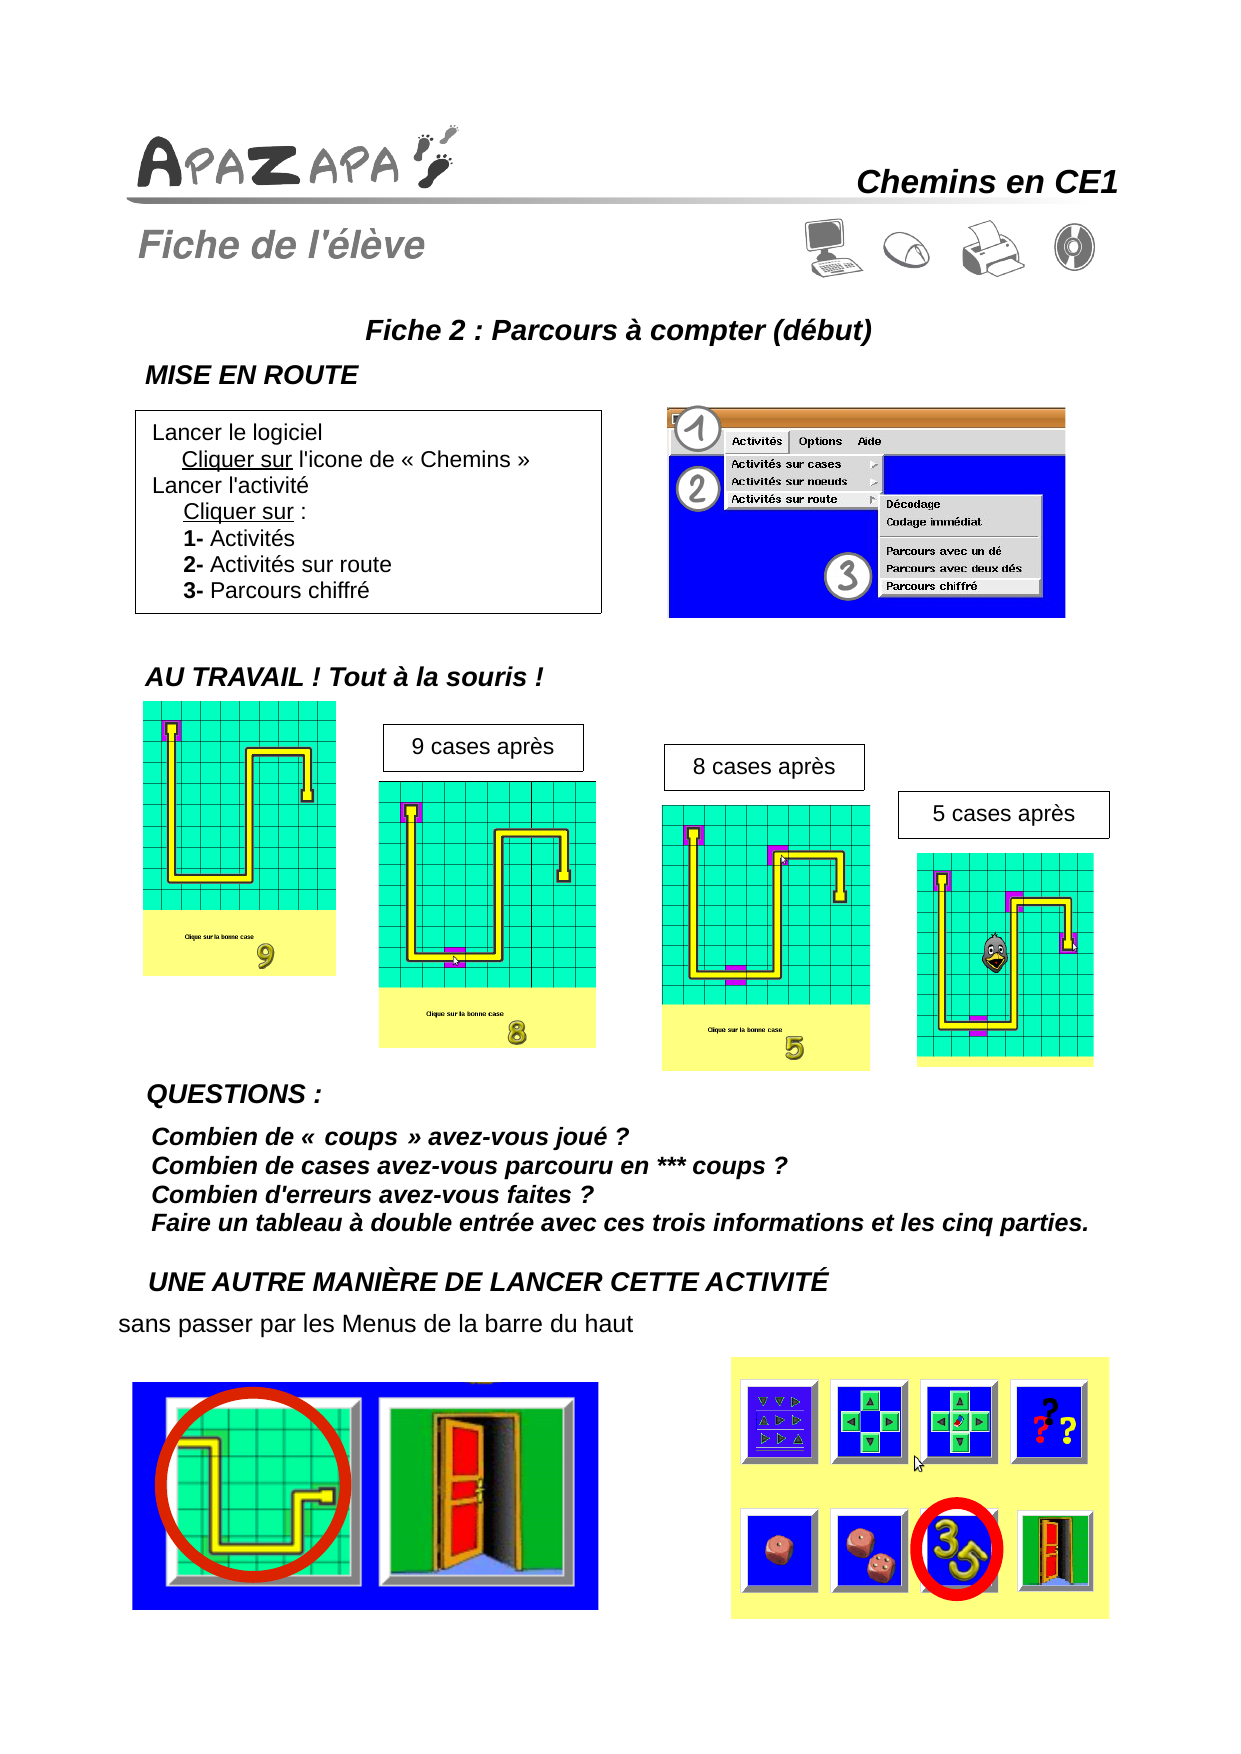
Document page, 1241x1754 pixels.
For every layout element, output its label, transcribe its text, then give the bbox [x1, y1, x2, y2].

picture [661, 805, 871, 1071]
text 8 cases après [673, 753, 855, 779]
text sans passer par les Menus de la barre du haut [118, 1309, 1122, 1338]
picture [731, 1357, 1110, 1619]
text 2- Activités sur route [183, 551, 592, 577]
text Combien d'erreurs avez-vous faites ? [151, 1179, 1122, 1208]
picture [667, 404, 1066, 618]
picture [378, 781, 596, 1048]
text Faire un tableau à double entrée avec ces trois informations et les cinq parties. [151, 1208, 1122, 1237]
text Combien de cases avez-vous parcouru en *** coups ? [151, 1151, 1122, 1179]
picture [917, 853, 1094, 1067]
text 9 cases après [392, 733, 574, 759]
text 5 cases après [907, 800, 1100, 827]
text Combien de « coups » avez-vous joué ? [151, 1122, 1122, 1151]
text 1- Activités [183, 524, 592, 551]
subtitle UNE AUTRE MANIÈRE DE LANCER CETTE ACTIVITÉ [148, 1266, 1122, 1297]
picture [118, 118, 1123, 284]
text Lancer le logiciel [152, 419, 592, 446]
subtitle QUESTIONS : [146, 1078, 1122, 1110]
text Cliquer sur : [183, 498, 592, 524]
subtitle Fiche 2 : Parcours à compter (début) [118, 313, 1122, 346]
picture [132, 1382, 599, 1610]
subtitle MISE EN ROUTE [145, 359, 1122, 390]
picture [143, 701, 336, 976]
text Cliquer sur l'icone de « Chemins » [181, 446, 592, 472]
text Lancer l'activité [152, 472, 592, 498]
subtitle AU TRAVAIL ! Tout à la souris ! [145, 661, 1122, 692]
text 3- Parcours chiffré [183, 577, 592, 604]
